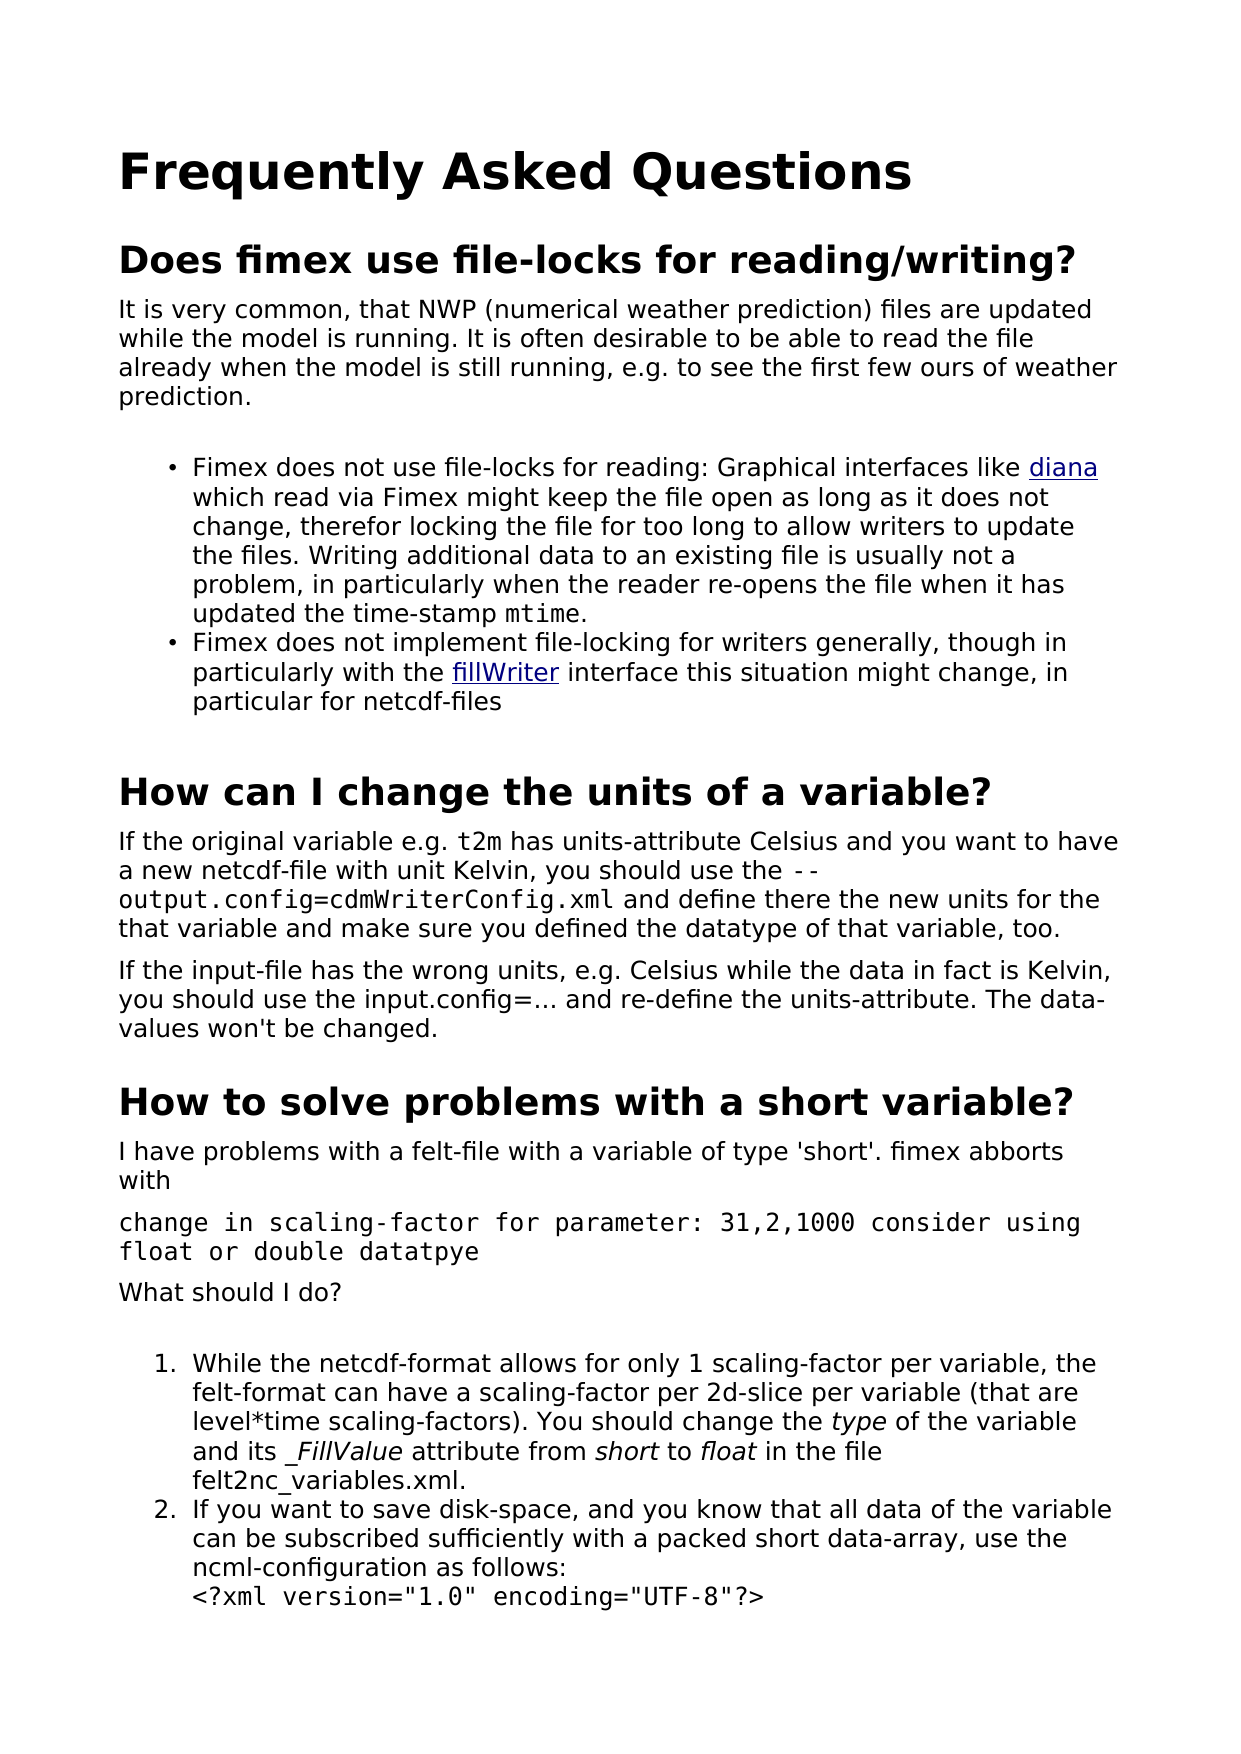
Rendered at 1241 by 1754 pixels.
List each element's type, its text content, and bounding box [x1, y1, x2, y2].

list If you want to save disk-space, and you know that all data of the variable can be subscribed sufficiently with a packed short data-array, use the ncml-configuration as follows: [177, 1495, 1122, 1582]
subtitle Frequently Asked Questions [118, 143, 1122, 201]
text It is very common, that NWP (numerical weather prediction) files are updated while the model is running. It is often desirable to be able to read the file already when the model is still running, e.g. to see the first few ours of weather prediction. [118, 295, 1122, 412]
text What should I do? [118, 1278, 1122, 1307]
list <?xml version="1.0" encoding="UTF-8"?> [177, 1582, 1122, 1612]
list Fimex does not use file-locks for reading: Graphical interfaces like diana which read via Fimex might keep the file open as long as it does not change, therefor locking the file for too long to allow writers to update the files. Writing additional data to an existing file is usually not a problem, in particularly when the reader re-opens the file when it has updated the time-stamp mtime. [177, 454, 1122, 629]
text If the original variable e.g. t2m has units-attribute Celsius and you want to have a new netcdf-file with unit Kelvin, you should use the --output.config=cdmWriterConfig.xml and define there the new units for the that variable and make sure you defined the datatype of that variable, too. [118, 827, 1122, 943]
subtitle Does fimex use file-locks for reading/writing? [118, 239, 1122, 282]
text I have problems with a felt-file with a variable of type 'short'. fimex abborts with [118, 1137, 1122, 1195]
subtitle How can I change the units of a variable? [118, 771, 1122, 814]
text change in scaling-factor for parameter: 31,2,1000 consider using float or double datatpye [118, 1208, 1122, 1266]
text If the input-file has the wrong units, e.g. Celsius while the data in fact is Kelvin, you should use the input.config=... and re-define the units-attribute. The data-values won't be changed. [118, 956, 1122, 1043]
list Fimex does not implement file-locking for writers generally, though in particularly with the fillWriter interface this situation might change, in particular for netcdf-files [177, 629, 1122, 716]
list While the netcdf-format allows for only 1 scaling-factor per variable, the felt-format can have a scaling-factor per 2d-slice per variable (that are level*time scaling-factors). You should change the type of the variable and its _FillValue attribute from short to float in the file felt2nc_variables.xml. [177, 1349, 1122, 1495]
subtitle How to solve problems with a short variable? [118, 1081, 1122, 1124]
